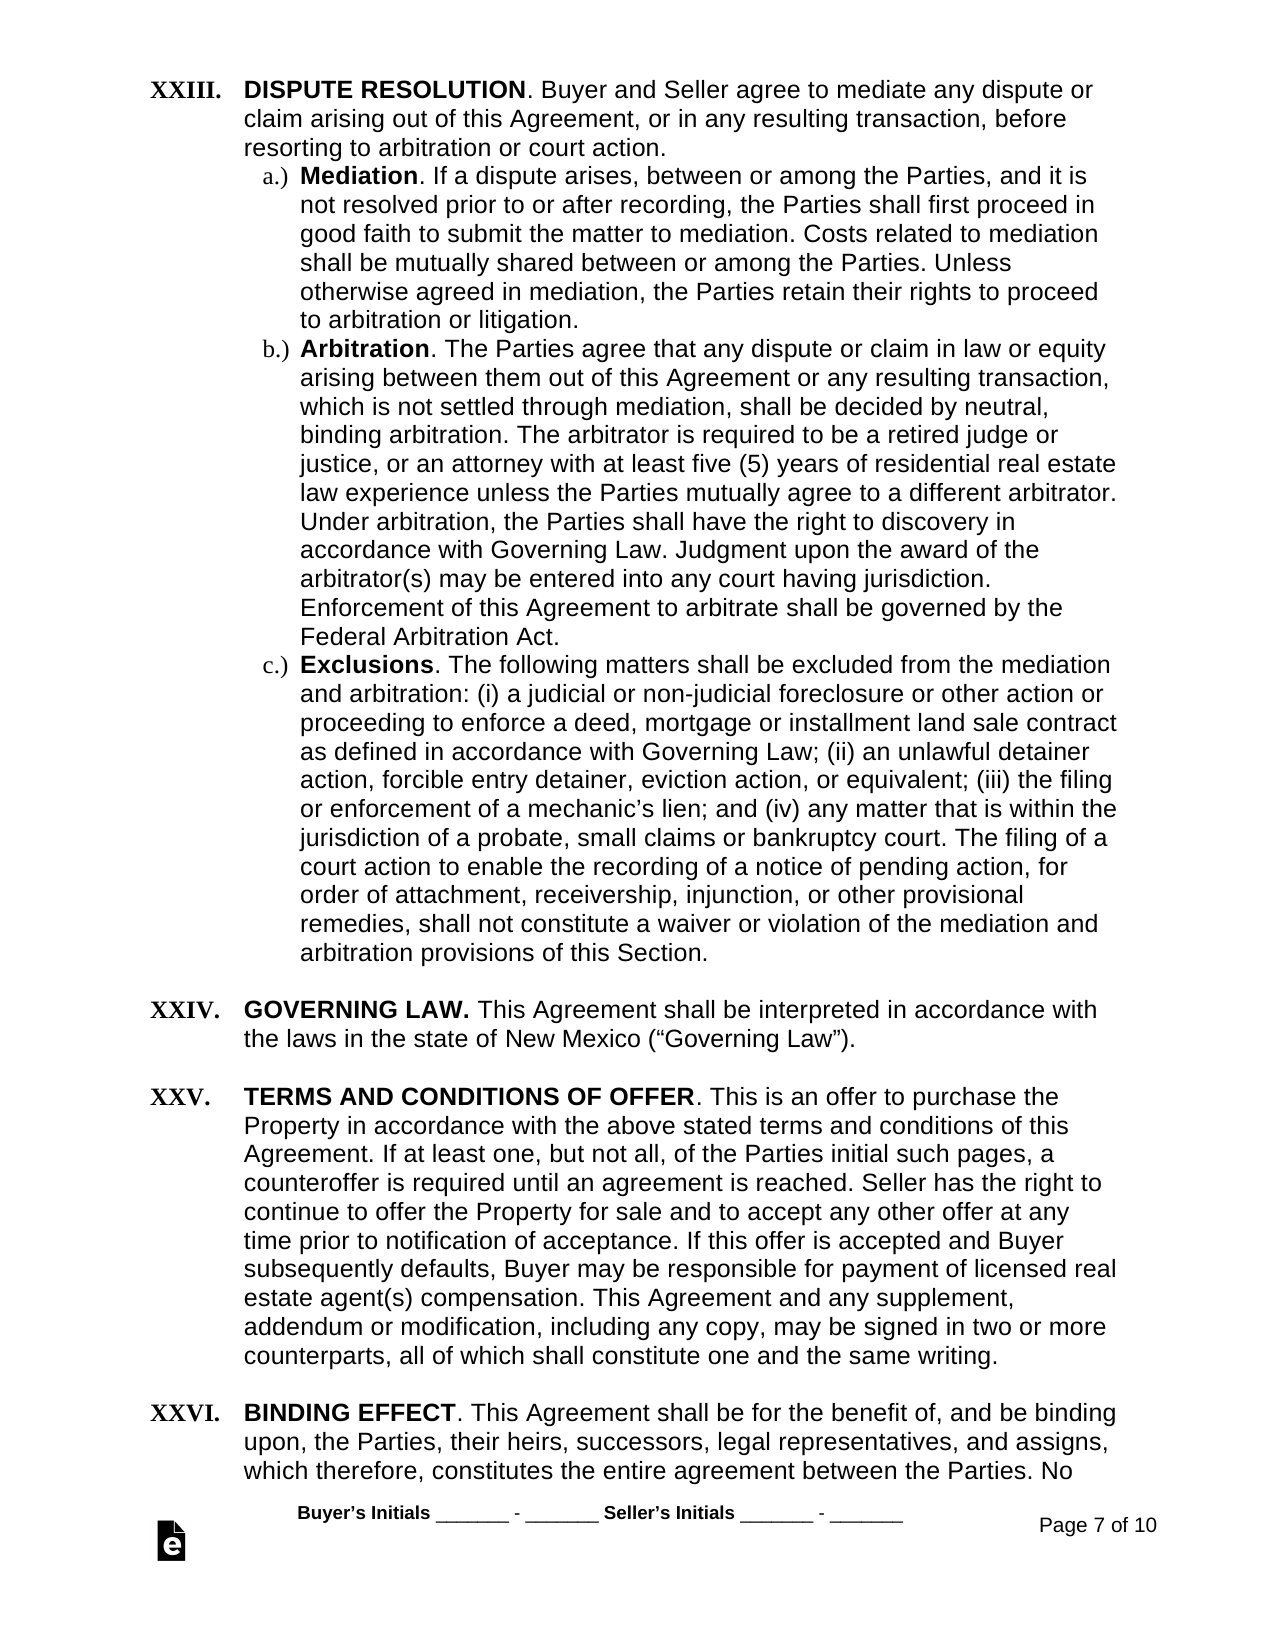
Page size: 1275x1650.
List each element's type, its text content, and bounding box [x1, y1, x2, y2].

list Arbitration. The Parties agree that any dispute or claim in law or equity arising between them out of this Agreement or any resulting transaction, which is not settled through mediation, shall be decided by neutral, binding arbitration. The arbitrator is required to be a retired judge or justice, or an attorney with at least five (5) years of residential real estate law experience unless the Parties mutually agree to a different arbitrator. Under arbitration, the Parties shall have the right to discovery in accordance with Governing Law. Judgment upon the award of the arbitrator(s) may be entered into any court having jurisdiction. Enforcement of this Agreement to arbitrate shall be governed by the Federal Arbitration Act. [262, 334, 1125, 650]
list Exclusions. The following matters shall be excluded from the mediation and arbitration: (i) a judicial or non-judicial foreclosure or other action or proceeding to enforce a deed, mortgage or installment land sale contract as defined in accordance with Governing Law; (ii) an unlawful detainer action, forcible entry detainer, eviction action, or equivalent; (iii) the filing or enforcement of a mechanic’s lien; and (iv) any matter that is within the jurisdiction of a probate, small claims or bankruptcy court. The filing of a court action to enable the recording of a notice of pending action, for order of attachment, receivership, injunction, or other provisional remedies, shall not constitute a waiver or violation of the mediation and arbitration provisions of this Section. [262, 650, 1125, 967]
list GOVERNING LAW. This Agreement shall be interpreted in accordance with the laws in the state of New Mexico (“Governing Law”). [150, 995, 1125, 1053]
list BINDING EFFECT. This Agreement shall be for the benefit of, and be binding upon, the Parties, their heirs, successors, legal representatives, and assigns, which therefore, constitutes the entire agreement between the Parties. No [150, 1398, 1125, 1484]
list Mediation. If a dispute arises, between or among the Parties, and it is not resolved prior to or after recording, the Parties shall first proceed in good faith to submit the matter to mediation. Costs related to mediation shall be mutually shared between or among the Parties. Unless otherwise agreed in mediation, the Parties retain their rights to proceed to arbitration or litigation. [262, 161, 1125, 334]
list TERMS AND CONDITIONS OF OFFER. This is an offer to purchase the Property in accordance with the above stated terms and conditions of this Agreement. If at least one, but not all, of the Parties initial such pages, a counteroffer is required until an agreement is reached. Seller has the right to continue to offer the Property for sale and to accept any other offer at any time prior to notification of acceptance. If this offer is accepted and Buyer subsequently defaults, Buyer may be responsible for payment of licensed real estate agent(s) compensation. This Agreement and any supplement, addendum or modification, including any copy, may be signed in two or more counterparts, all of which shall constitute one and the same writing. [150, 1082, 1125, 1369]
list DISPUTE RESOLUTION. Buyer and Seller agree to mediate any dispute or claim arising out of this Agreement, or in any resulting transaction, before resorting to arbitration or court action. [150, 75, 1125, 161]
